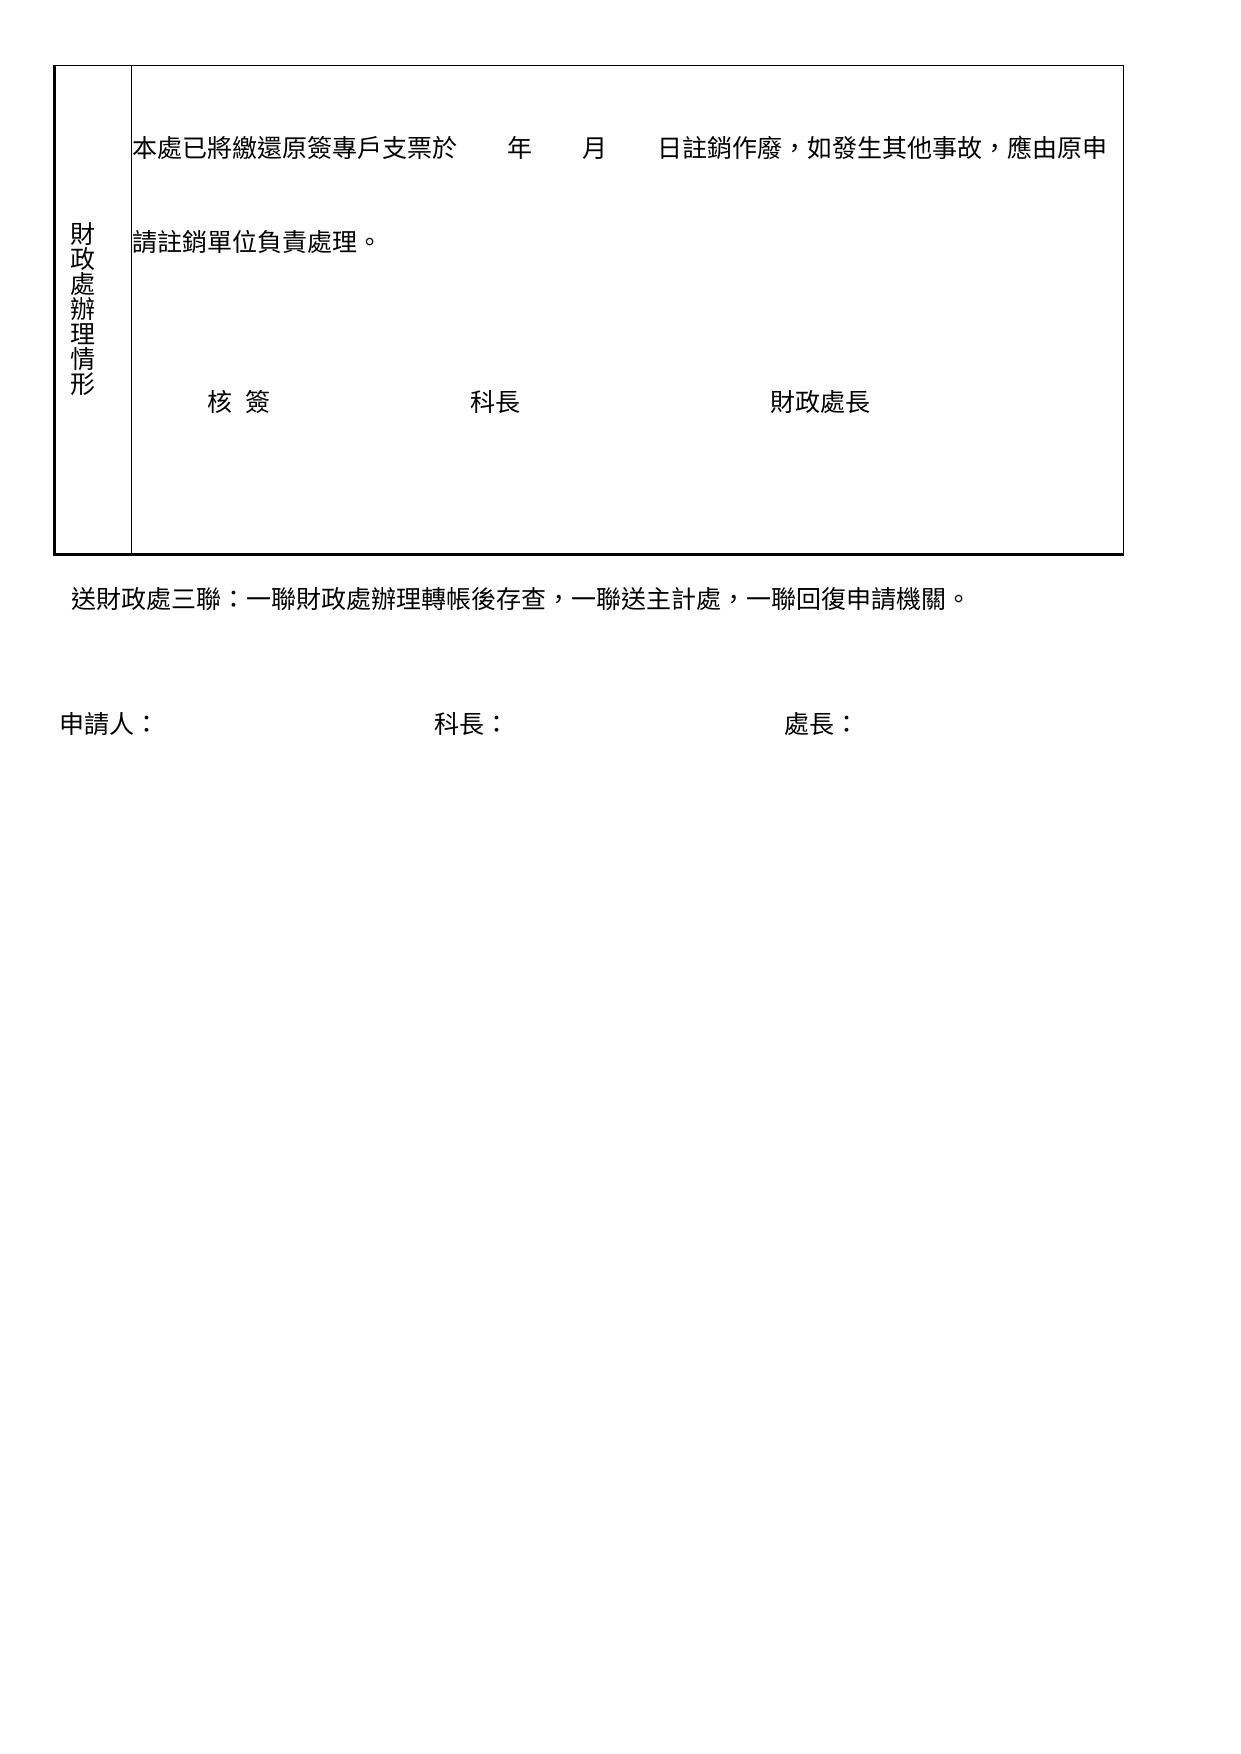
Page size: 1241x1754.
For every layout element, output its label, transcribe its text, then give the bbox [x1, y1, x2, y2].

table_cell 財政處辦理情形 [56, 66, 131, 552]
text 申請人： 科長： 處長： [59, 681, 1198, 743]
table_header [1124, 65, 1180, 552]
table_cell 本處已將繳還原簽專戶支票於 年 月 日註銷作廢，如發生其他事故，應由原申請註銷單位負責處理。 核 簽 科長 財政處長 [132, 66, 1123, 552]
text 送財政處三聯：一聯財政處辦理轉帳後存查，一聯送主計處，一聯回復申請機關。 [71, 556, 1186, 618]
